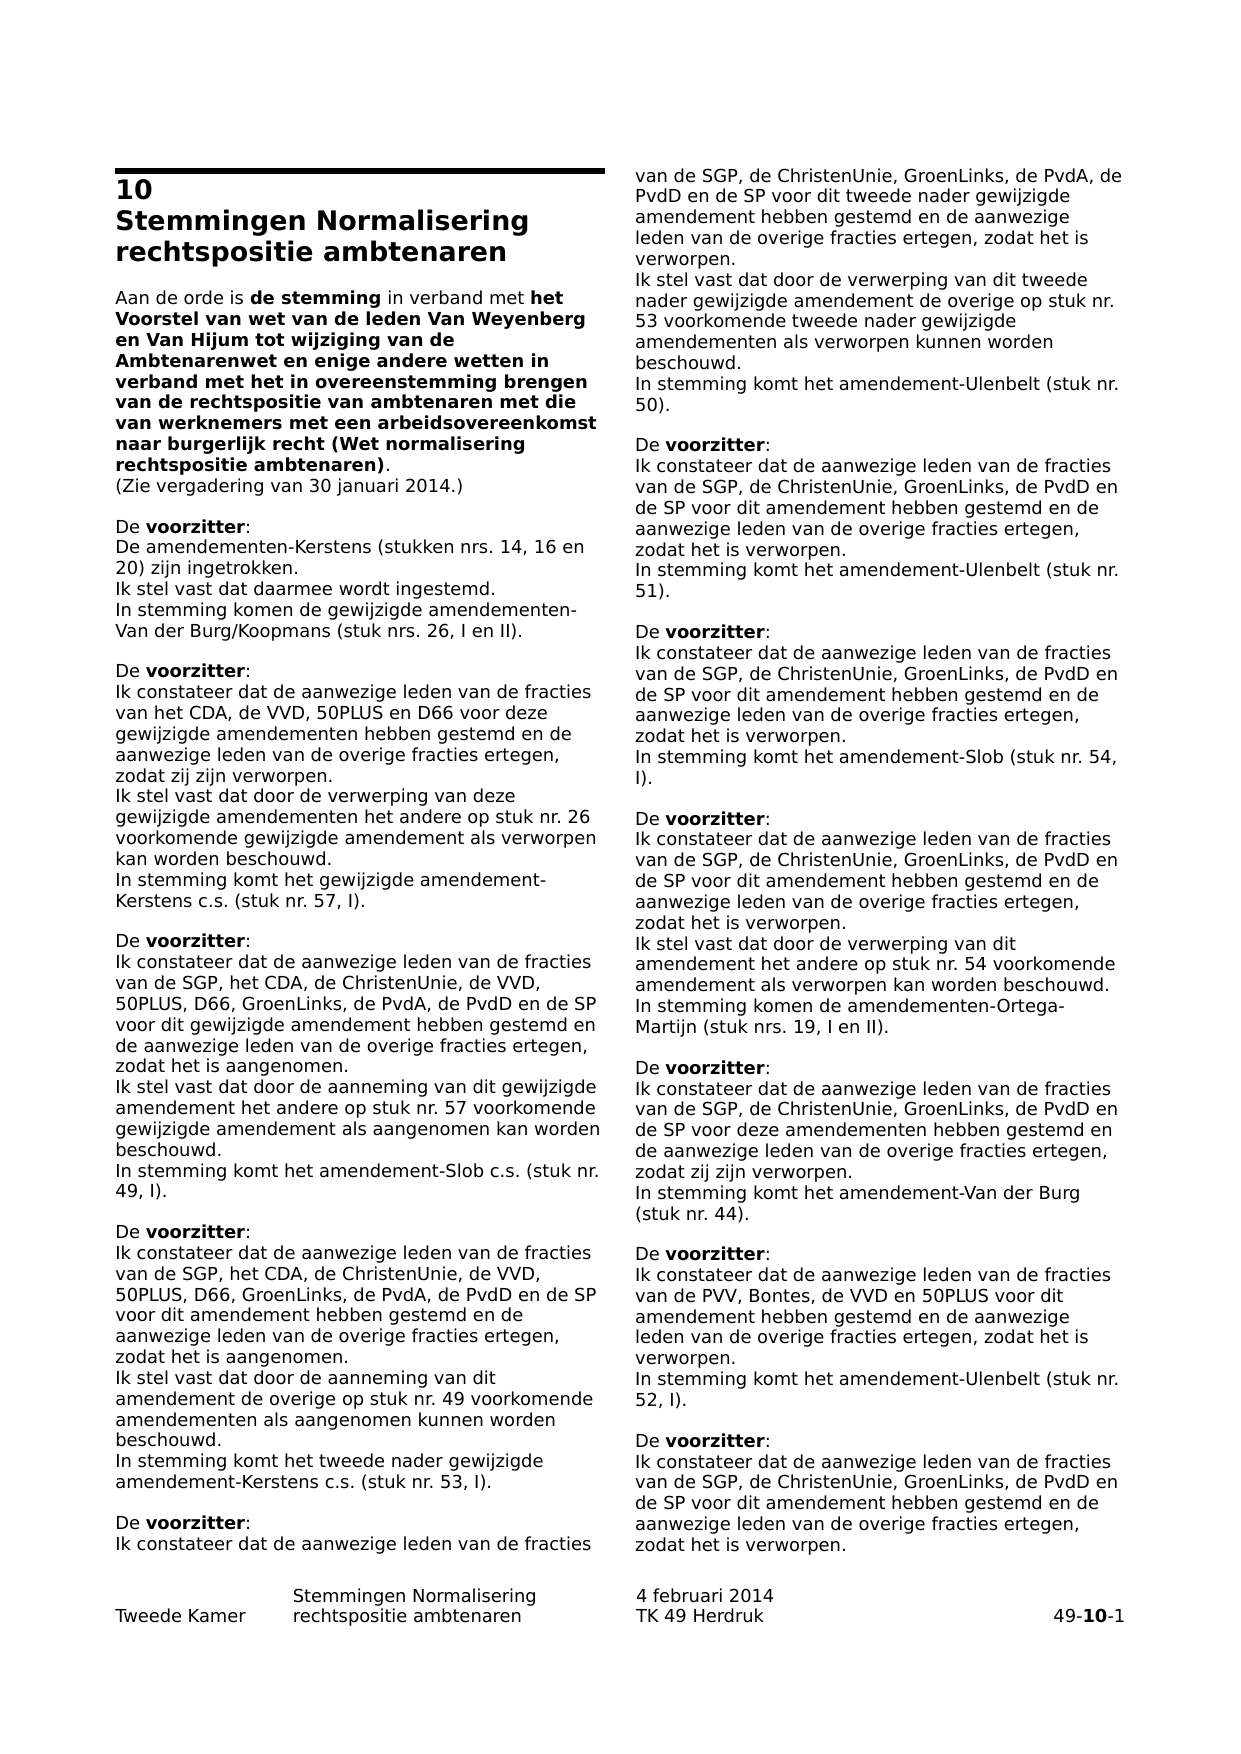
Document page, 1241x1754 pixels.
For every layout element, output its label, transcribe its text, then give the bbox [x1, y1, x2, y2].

text Ik constateer dat de aanwezige leden van de fracties van de SGP, het CDA, de ChristenUnie, de VVD, 50PLUS, D66, GroenLinks, de PvdA, de PvdD en de SP voor dit amendement hebben gestemd en de aanwezige leden van de overige fracties ertegen, zodat het is aangenomen. [115, 1243, 605, 1368]
text Ik stel vast dat door de aanneming van dit amendement de overige op stuk nr. 49 voorkomende amendementen als aangenomen kunnen worden beschouwd. [115, 1368, 605, 1451]
text In stemming komt het tweede nader gewijzigde amendement-Kerstens c.s. (stuk nr. 53, I). [115, 1451, 605, 1493]
text De voorzitter: [635, 435, 1125, 456]
text Ik constateer dat de aanwezige leden van de fracties van de SGP, de ChristenUnie, GroenLinks, de PvdD en de SP voor deze amendementen hebben gestemd en de aanwezige leden van de overige fracties ertegen, zodat zij zijn verworpen. [635, 1078, 1125, 1182]
text De voorzitter: [115, 1222, 605, 1243]
text Ik constateer dat de aanwezige leden van de fracties van de PVV, Bontes, de VVD en 50PLUS voor dit amendement hebben gestemd en de aanwezige leden van de overige fracties ertegen, zodat het is verworpen. [635, 1265, 1125, 1369]
text Ik constateer dat de aanwezige leden van de fracties van de SGP, het CDA, de ChristenUnie, de VVD, 50PLUS, D66, GroenLinks, de PvdA, de PvdD en de SP voor dit gewijzigde amendement hebben gestemd en de aanwezige leden van de overige fracties ertegen, zodat het is aangenomen. [115, 952, 605, 1077]
text De voorzitter: [635, 808, 1125, 829]
text In stemming komt het amendement-Van der Burg (stuk nr. 44). [635, 1182, 1125, 1224]
text In stemming komt het amendement-Ulenbelt (stuk nr. 51). [635, 560, 1125, 602]
text Ik constateer dat de aanwezige leden van de fracties van de SGP, de ChristenUnie, GroenLinks, de PvdD en de SP voor dit amendement hebben gestemd en de aanwezige leden van de overige fracties ertegen, zodat het is verworpen. [635, 829, 1125, 933]
text In stemming komt het amendement-Ulenbelt (stuk nr. 52, I). [635, 1369, 1125, 1411]
text In stemming komt het amendement-Ulenbelt (stuk nr. 50). [635, 374, 1125, 415]
text Ik constateer dat de aanwezige leden van de fracties van het CDA, de VVD, 50PLUS en D66 voor deze gewijzigde amendementen hebben gestemd en de aanwezige leden van de overige fracties ertegen, zodat zij zijn verworpen. [115, 682, 605, 786]
text Ik constateer dat de aanwezige leden van de fracties van de SGP, de ChristenUnie, GroenLinks, de PvdD en de SP voor dit amendement hebben gestemd en de aanwezige leden van de overige fracties ertegen, zodat het is verworpen. [635, 1451, 1125, 1556]
text Aan de orde is de stemming in verband met het Voorstel van wet van de leden Van Weyenberg en Van Hijum tot wijziging van de Ambtenarenwet en enige andere wetten in verband met het in overeenstemming brengen van de rechtspositie van ambtenaren met die van werknemers met een arbeidsovereenkomst naar burgerlijk recht (Wet normalisering rechtspositie ambtenaren). [115, 288, 605, 476]
text De voorzitter: [635, 1431, 1125, 1451]
text In stemming komen de amendementen-Ortega-Martijn (stuk nrs. 19, I en II). [635, 996, 1125, 1037]
text Ik stel vast dat door de verwerping van deze gewijzigde amendementen het andere op stuk nr. 26 voorkomende gewijzigde amendement als verworpen kan worden beschouwd. [115, 786, 605, 869]
text In stemming komt het amendement-Slob (stuk nr. 54, I). [635, 747, 1125, 788]
text Ik stel vast dat daarmee wordt ingestemd. [115, 579, 605, 600]
text (Zie vergadering van 30 januari 2014.) [115, 476, 605, 496]
text De voorzitter: [115, 516, 605, 537]
text De voorzitter: [635, 622, 1125, 643]
text De amendementen-Kerstens (stukken nrs. 14, 16 en 20) zijn ingetrokken. [115, 537, 605, 579]
text van de SGP, de ChristenUnie, GroenLinks, de PvdA, de PvdD en de SP voor dit tweede nader gewijzigde amendement hebben gestemd en de aanwezige leden van de overige fracties ertegen, zodat het is verworpen. [635, 165, 1125, 269]
text In stemming komt het gewijzigde amendement-Kerstens c.s. (stuk nr. 57, I). [115, 869, 605, 911]
text De voorzitter: [115, 661, 605, 682]
title 10 Stemmingen Normalisering rechtspositie ambtenaren [115, 174, 605, 268]
text Ik constateer dat de aanwezige leden van de fracties van de SGP, de ChristenUnie, GroenLinks, de PvdD en de SP voor dit amendement hebben gestemd en de aanwezige leden van de overige fracties ertegen, zodat het is verworpen. [635, 456, 1125, 560]
text Ik constateer dat de aanwezige leden van de fracties [115, 1533, 605, 1554]
text De voorzitter: [635, 1244, 1125, 1265]
text Ik constateer dat de aanwezige leden van de fracties van de SGP, de ChristenUnie, GroenLinks, de PvdD en de SP voor dit amendement hebben gestemd en de aanwezige leden van de overige fracties ertegen, zodat het is verworpen. [635, 643, 1125, 747]
text In stemming komen de gewijzigde amendementen-Van der Burg/Koopmans (stuk nrs. 26, I en II). [115, 600, 605, 641]
text De voorzitter: [635, 1057, 1125, 1078]
text In stemming komt het amendement-Slob c.s. (stuk nr. 49, I). [115, 1160, 605, 1202]
text Ik stel vast dat door de verwerping van dit tweede nader gewijzigde amendement de overige op stuk nr. 53 voorkomende tweede nader gewijzigde amendementen als verworpen kunnen worden beschouwd. [635, 269, 1125, 374]
text De voorzitter: [115, 931, 605, 952]
text Ik stel vast dat door de aanneming van dit gewijzigde amendement het andere op stuk nr. 57 voorkomende gewijzigde amendement als aangenomen kan worden beschouwd. [115, 1077, 605, 1160]
text Ik stel vast dat door de verwerping van dit amendement het andere op stuk nr. 54 voorkomende amendement als verworpen kan worden beschouwd. [635, 933, 1125, 996]
text De voorzitter: [115, 1513, 605, 1533]
